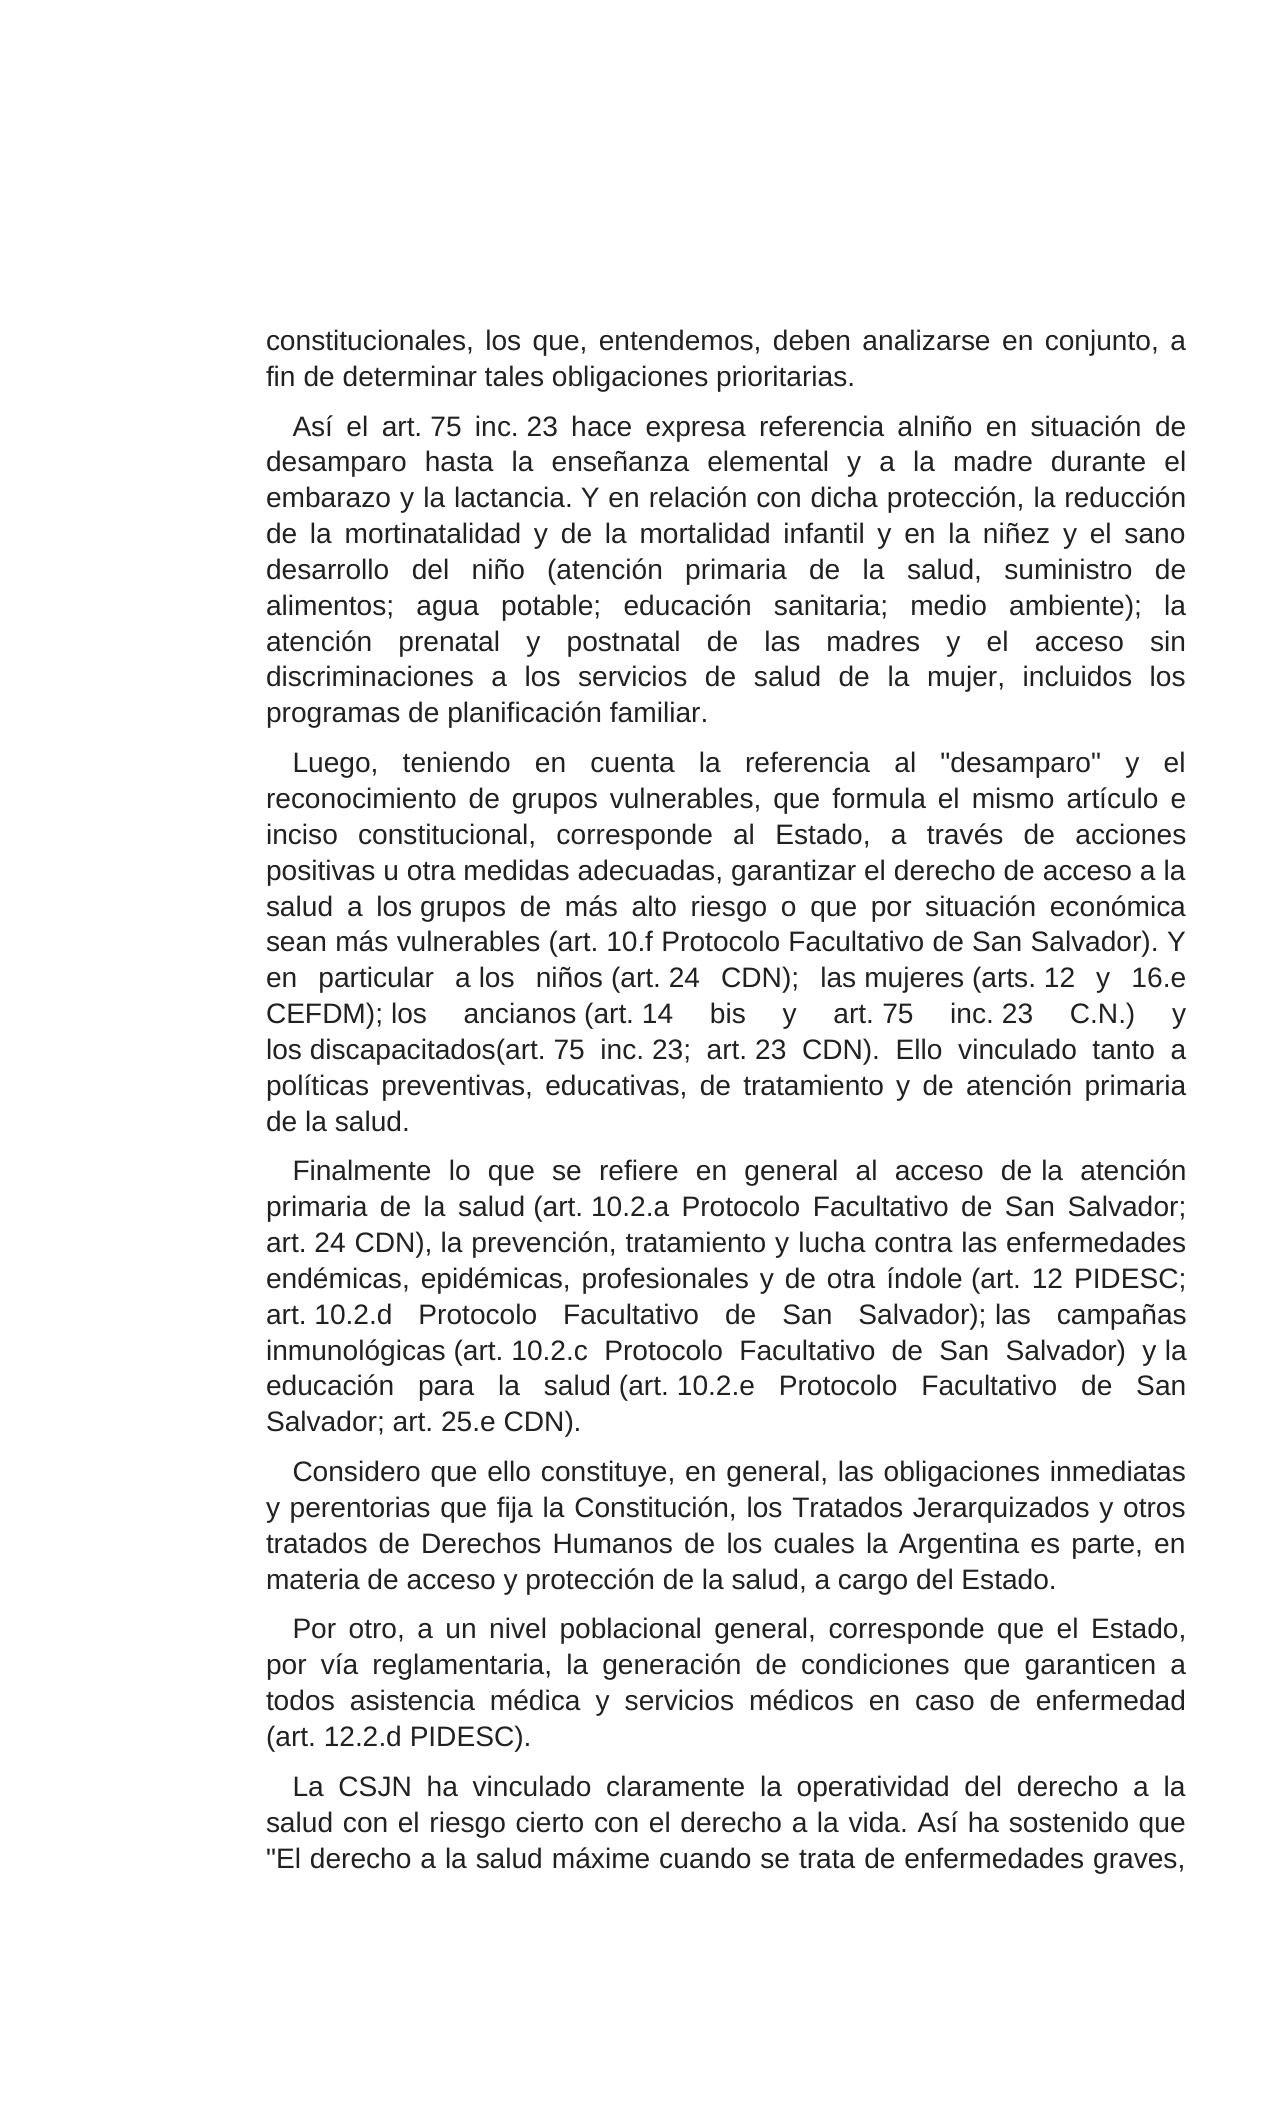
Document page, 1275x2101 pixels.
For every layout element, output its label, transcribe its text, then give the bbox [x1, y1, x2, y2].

text Así el art. 75 inc. 23 hace expresa referencia alniño en situación de desamparo hasta la enseñanza elemental y a la madre durante el embarazo y la lactancia. Y en relación con dicha protección, la reducción de la mortinatalidad y de la mortalidad infantil y en la niñez y el sano desarrollo del niño (atención primaria de la salud, suministro de alimentos; agua potable; educación sanitaria; medio ambiente); la atención prenatal y postnatal de las madres y el acceso sin discriminaciones a los servicios de salud de la mujer, incluidos los programas de planificación familiar. [266, 411, 1186, 729]
text Considero que ello constituye, en general, las obligaciones inmediatas y perentorias que fija la Constitución, los Tratados Jerarquizados y otros tratados de Derechos Humanos de los cuales la Argentina es parte, en materia de acceso y protección de la salud, a cargo del Estado. [266, 1456, 1186, 1595]
text Luego, teniendo en cuenta la referencia al "desamparo" y el reconocimiento de grupos vulnerables, que formula el mismo artículo e inciso constitucional, corresponde al Estado, a través de acciones positivas u otra medidas adecuadas, garantizar el derecho de acceso a la salud a los grupos de más alto riesgo o que por situación económica sean más vulnerables (art. 10.f Protocolo Facultativo de San Salvador). Y en particular a los niños (art. 24 CDN); las mujeres (arts. 12 y 16.e CEFDM); los ancianos (art. 14 bis y art. 75 inc. 23 C.N.) y los discapacitados(art. 75 inc. 23; art. 23 CDN). Ello vinculado tanto a políticas preventivas, educativas, de tratamiento y de atención primaria de la salud. [266, 747, 1186, 1137]
text Finalmente lo que se refiere en general al acceso de la atención primaria de la salud (art. 10.2.a Protocolo Facultativo de San Salvador; art. 24 CDN), la prevención, tratamiento y lucha contra las enfermedades endémicas, epidémicas, profesionales y de otra índole (art. 12 PIDESC; art. 10.2.d Protocolo Facultativo de San Salvador); las campañas inmunológicas (art. 10.2.c Protocolo Facultativo de San Salvador) y la educación para la salud (art. 10.2.e Protocolo Facultativo de San Salvador; art. 25.e CDN). [266, 1155, 1186, 1438]
text constitucionales, los que, entendemos, deben analizarse en conjunto, a fin de determinar tales obligaciones prioritarias. [266, 325, 1186, 392]
text Por otro, a un nivel poblacional general, corresponde que el Estado, por vía reglamentaria, la generación de condiciones que garanticen a todos asistencia médica y servicios médicos en caso de enfermedad (art. 12.2.d PIDESC). [266, 1613, 1186, 1752]
text La CSJN ha vinculado claramente la operatividad del derecho a la salud con el riesgo cierto con el derecho a la vida. Así ha sostenido que "El derecho a la salud máxime cuando se trata de enfermedades graves, [266, 1771, 1186, 1874]
